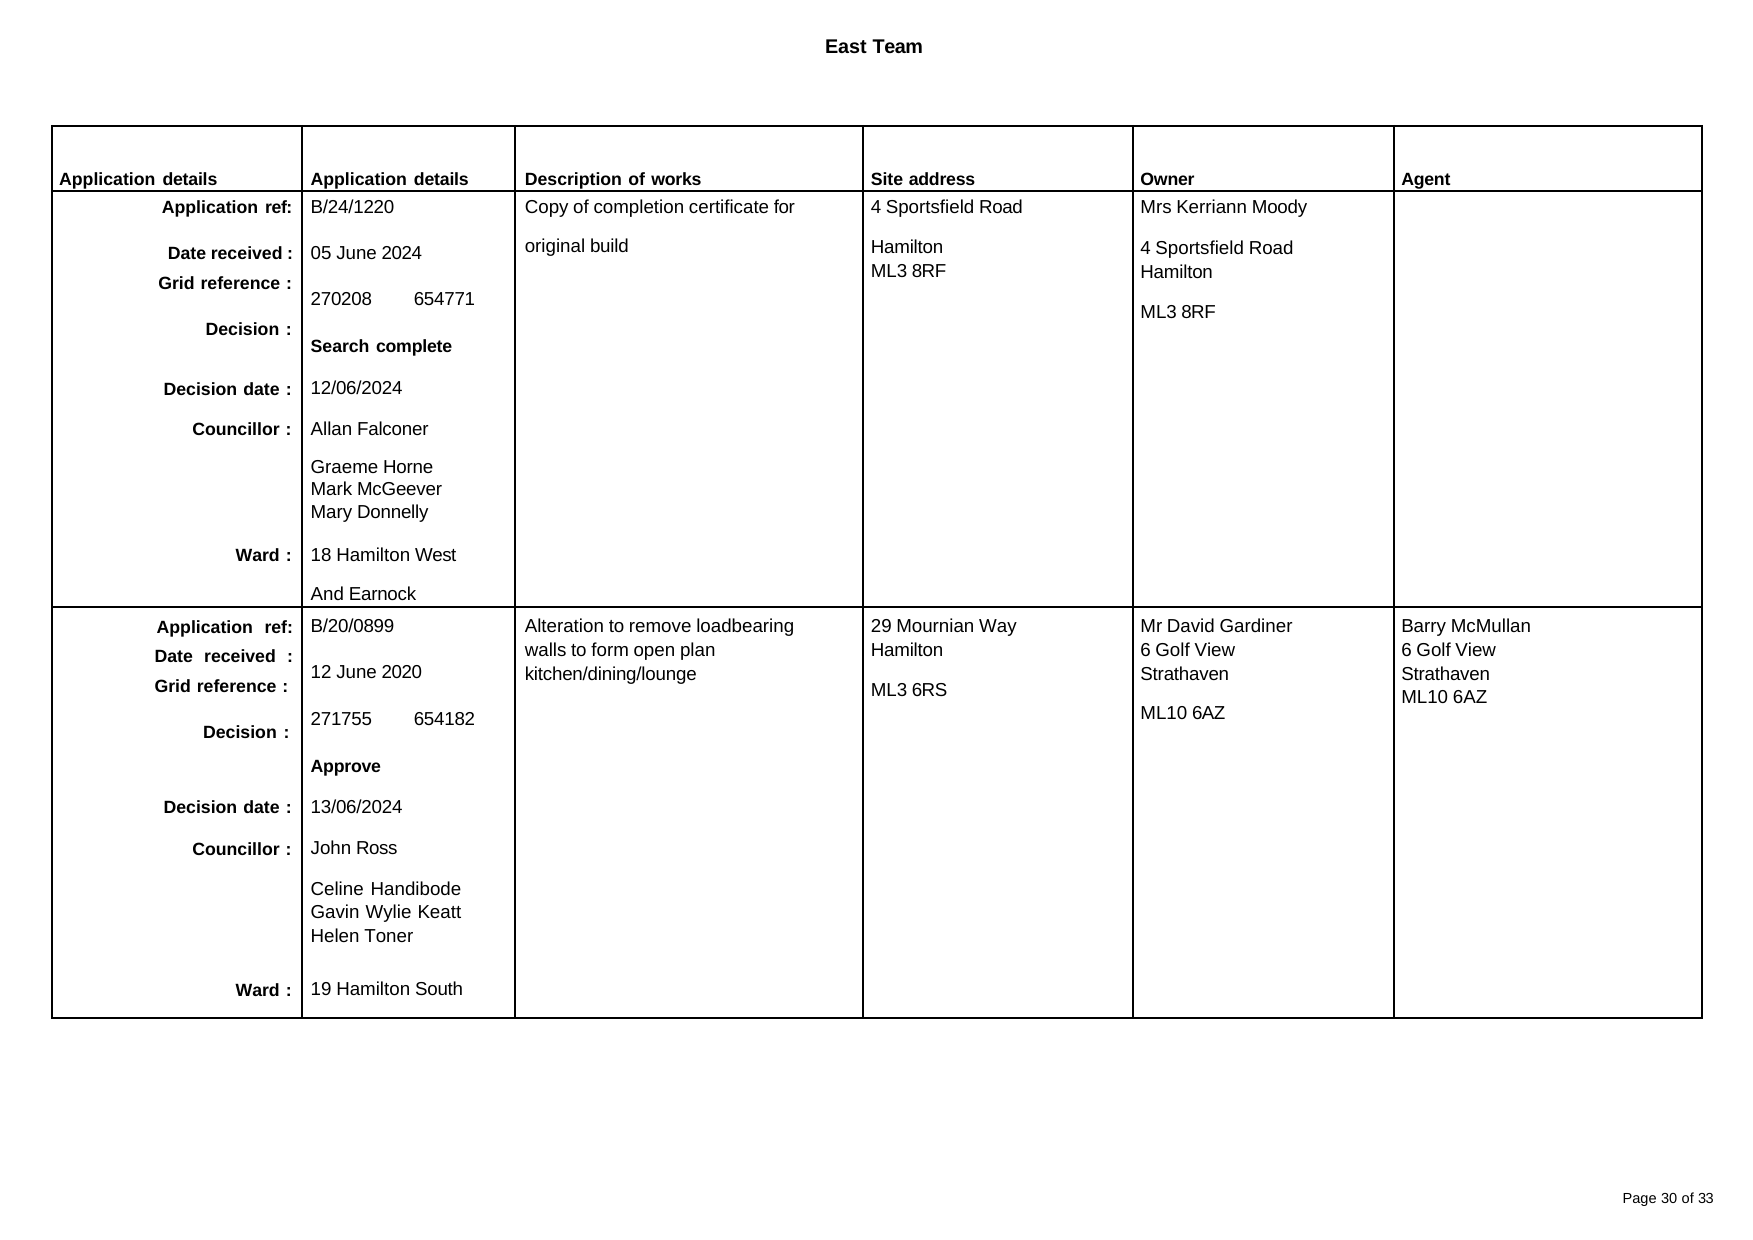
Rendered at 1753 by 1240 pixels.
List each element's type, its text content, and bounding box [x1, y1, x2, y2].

table_cell [1395, 834, 1701, 966]
table_cell B/24/1220 [303, 192, 514, 234]
table_cell 4 Sportsfield Road [864, 192, 1132, 234]
table_cell Decision date : [53, 373, 301, 416]
table_cell Decision date : [53, 793, 301, 834]
table_cell Councillor : [53, 416, 301, 456]
table_header Application details [303, 127, 514, 189]
table_cell 05 June 2024 270208 654771 Search complete [303, 234, 514, 373]
table_cell [1134, 966, 1393, 1017]
table_cell Application ref: Date received : Grid reference : Decision : [53, 608, 301, 793]
table_cell [1134, 532, 1393, 582]
table_cell [1395, 793, 1701, 834]
table_header Application details [53, 127, 301, 189]
table_cell Alteration to remove loadbearing walls to form open plan kitchen/dining/lounge [516, 608, 862, 793]
table_cell [516, 373, 862, 416]
table_cell Mrs Kerriann Moody [1134, 192, 1393, 234]
table_cell Mary Donnelly [303, 499, 514, 532]
table_cell [1395, 966, 1701, 1017]
table_cell [516, 478, 862, 499]
table_cell [1134, 793, 1393, 834]
table_cell [516, 456, 862, 477]
table_cell [516, 582, 862, 606]
table_cell Application ref: [53, 192, 301, 234]
table_cell [1134, 834, 1393, 966]
table_cell [1395, 192, 1701, 606]
table_cell [864, 478, 1132, 499]
table_cell Councillor : [53, 834, 301, 966]
table_cell 4 Sportsfield Road Hamilton ML3 8RF [1134, 234, 1393, 373]
table_cell [53, 582, 301, 606]
table_cell Date received : Grid reference : Decision : [53, 234, 301, 373]
table_cell Mark McGeever [303, 478, 514, 499]
table_cell Mr David Gardiner 6 Golf View Strathaven ML10 6AZ [1134, 608, 1393, 793]
table_cell B/20/0899 12 June 2020 271755 654182 Approve [303, 608, 514, 793]
table_cell John Ross Celine Handibode Gavin Wylie Keatt Helen Toner [303, 834, 514, 966]
table_header Owner [1134, 127, 1393, 189]
table_cell [864, 793, 1132, 834]
table_cell [1134, 582, 1393, 606]
table_cell [864, 834, 1132, 966]
table_cell 12/06/2024 [303, 373, 514, 416]
table_cell [864, 499, 1132, 532]
table_cell [1134, 416, 1393, 456]
table_cell [516, 966, 862, 1017]
table_cell And Earnock [303, 582, 514, 606]
table_cell [864, 532, 1132, 582]
table_cell [53, 478, 301, 499]
table_cell [864, 373, 1132, 416]
table_cell Hamilton ML3 8RF [864, 234, 1132, 373]
table_cell [516, 416, 862, 456]
table_cell [1134, 478, 1393, 499]
table_cell 13/06/2024 [303, 793, 514, 834]
table_cell 18 Hamilton West [303, 532, 514, 582]
table_cell Barry McMullan 6 Golf View Strathaven ML10 6AZ [1395, 608, 1701, 793]
table_header Site address [864, 127, 1132, 189]
table_cell Graeme Horne [303, 456, 514, 477]
table_cell [1134, 456, 1393, 477]
table_cell Allan Falconer [303, 416, 514, 456]
table_cell [516, 834, 862, 966]
table_cell [516, 793, 862, 834]
table_cell [516, 499, 862, 532]
table_header Description of works [516, 127, 862, 189]
table_cell [864, 456, 1132, 477]
table_cell 19 Hamilton South [303, 966, 514, 1017]
table_cell 29 Mournian Way Hamilton ML3 6RS [864, 608, 1132, 793]
table_cell [864, 582, 1132, 606]
table_cell Copy of completion certificate for [516, 192, 862, 234]
table_cell Ward : [53, 532, 301, 582]
table_cell [516, 532, 862, 582]
table_cell Ward : [53, 966, 301, 1017]
table_cell [1134, 373, 1393, 416]
table_cell original build [516, 234, 862, 373]
table_cell [864, 966, 1132, 1017]
table_header Agent [1395, 127, 1701, 189]
table_cell [864, 416, 1132, 456]
table_cell [1134, 499, 1393, 532]
table_cell [53, 499, 301, 532]
table_cell [53, 456, 301, 477]
